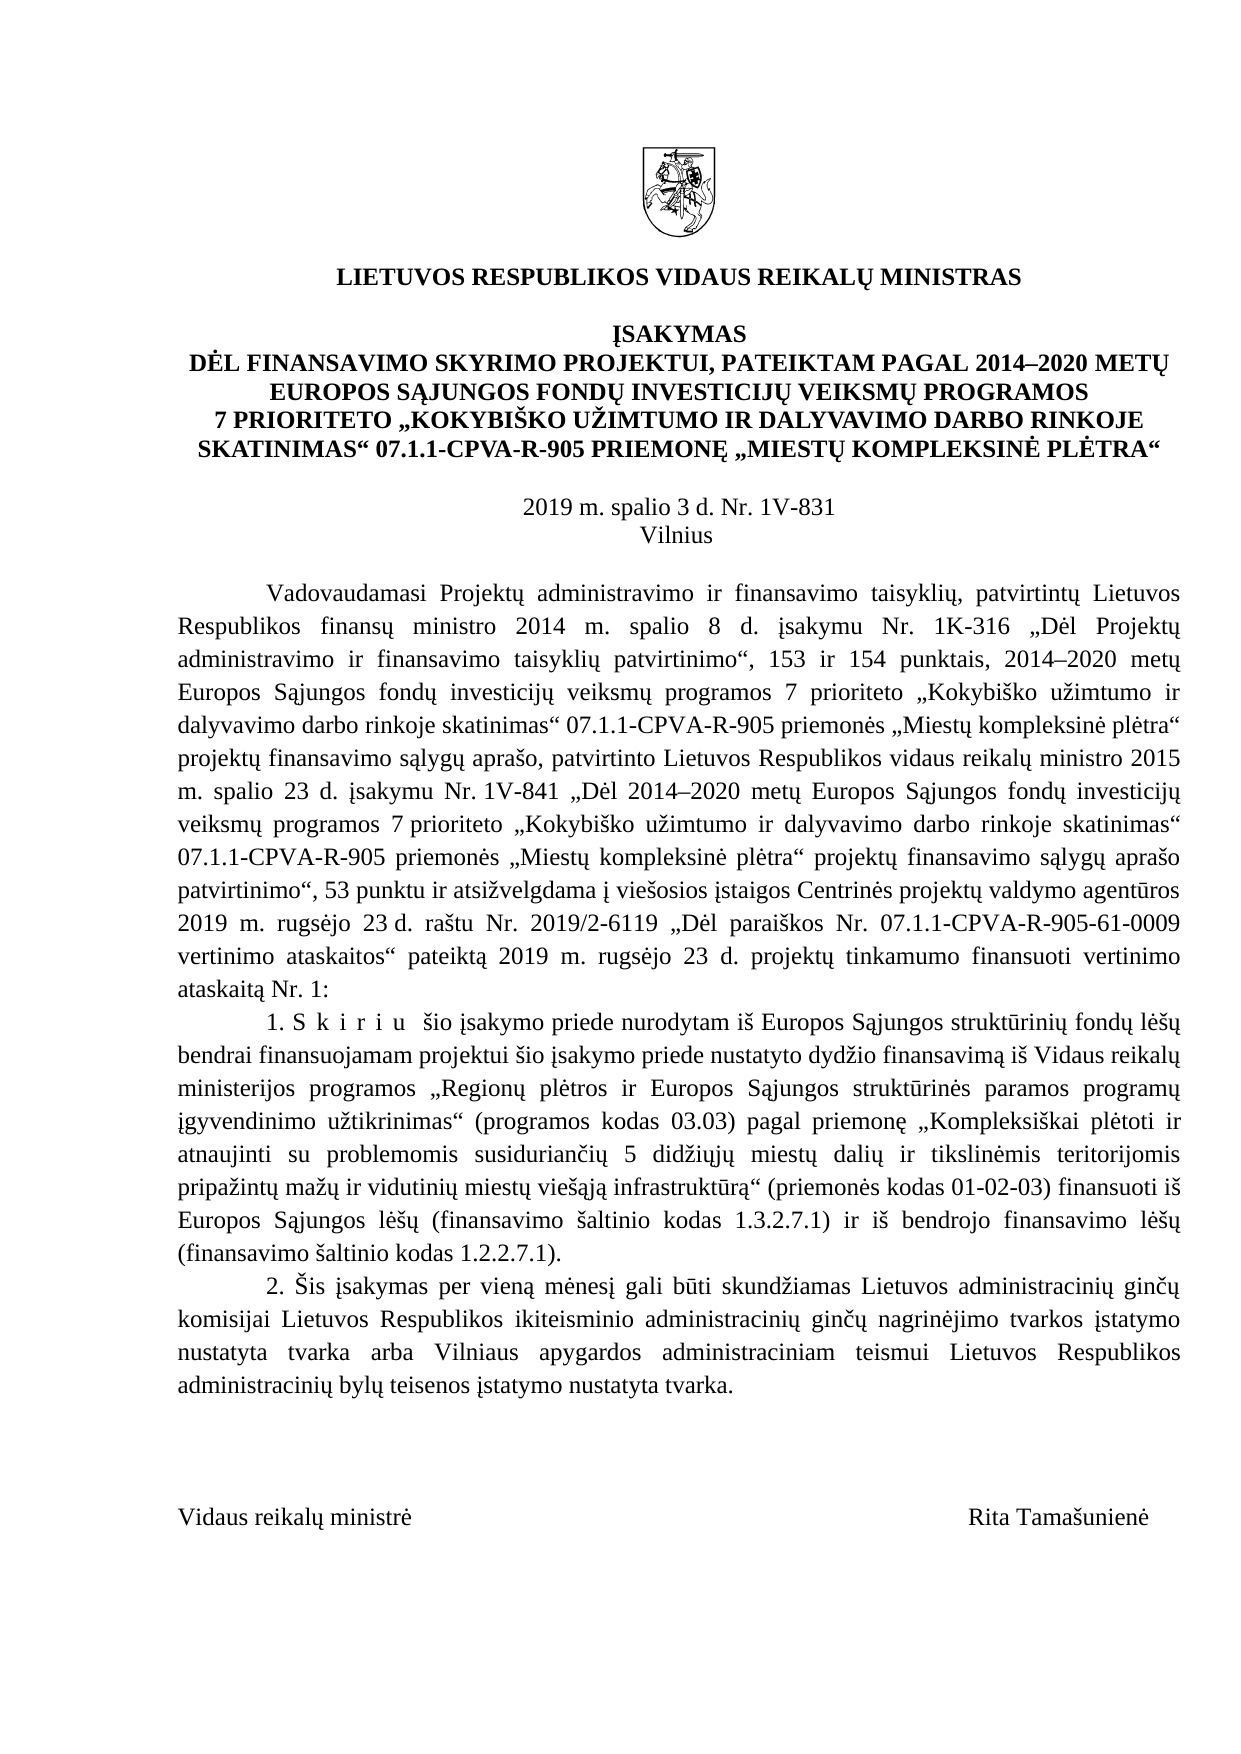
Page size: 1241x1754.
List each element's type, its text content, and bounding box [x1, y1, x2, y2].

text DĖL FINANSAVIMO SKYRIMO PROJEKTUI, PATEIKTAM PAGAL 2014–2020 METŲ EUROPOS SĄJUNGOS FONDŲ INVESTICIJŲ VEIKSMŲ PROGRAMOS 7 PRIORITETO „KOKYBIŠKO UŽIMTUMO IR DALYVAVIMO DARBO RINKOJE SKATINIMAS“ 07.1.1-CPVA-R-905 PRIEMONĘ „MIESTŲ KOMPLEKSINĖ PLĖTRA“ [177, 348, 1181, 463]
text ĮSAKYMAS [177, 319, 1181, 348]
text 2019 m. spalio 3 d. Nr. 1V-831 [177, 492, 1181, 520]
text Vadovaudamasi Projektų administravimo ir finansavimo taisyklių, patvirtintų Lietuvos Respublikos finansų ministro 2014 m. spalio 8 d. įsakymu Nr. 1K-316 „Dėl Projektų administravimo ir finansavimo taisyklių patvirtinimo“, 153 ir 154 punktais, 2014–2020 metų Europos Sąjungos fondų investicijų veiksmų programos 7 prioriteto „Kokybiško užimtumo ir dalyvavimo darbo rinkoje skatinimas“ 07.1.1-CPVA-R-905 priemonės „Miestų kompleksinė plėtra“ projektų finansavimo sąlygų aprašo, patvirtinto Lietuvos Respublikos vidaus reikalų ministro 2015 m. spalio 23 d. įsakymu Nr. 1V-841 „Dėl 2014–2020 metų Europos Sąjungos fondų investicijų veiksmų programos 7 prioriteto „Kokybiško užimtumo ir dalyvavimo darbo rinkoje skatinimas“ 07.1.1-CPVA-R-905 priemonės „Miestų kompleksinė plėtra“ projektų finansavimo sąlygų aprašo patvirtinimo“, 53 punktu ir atsižvelgdama į viešosios įstaigos Centrinės projektų valdymo agentūros 2019 m. rugsėjo 23 d. raštu Nr. 2019/2-6119 „Dėl paraiškos Nr. 07.1.1-CPVA-R-905-61-0009 vertinimo ataskaitos“ pateiktą 2019 m. rugsėjo 23 d. projektų tinkamumo finansuoti vertinimo ataskaitą Nr. 1: [177, 578, 1181, 1003]
text 1. Skiriu šio įsakymo priede nurodytam iš Europos Sąjungos struktūrinių fondų lėšų bendrai finansuojamam projektui šio įsakymo priede nustatyto dydžio finansavimą iš Vidaus reikalų ministerijos programos „Regionų plėtros ir Europos Sąjungos struktūrinės paramos programų įgyvendinimo užtikrinimas“ (programos kodas 03.03) pagal priemonę „Kompleksiškai plėtoti ir atnaujinti su problemomis susiduriančių 5 didžiųjų miestų dalių ir tikslinėmis teritorijomis pripažintų mažų ir vidutinių miestų viešąją infrastruktūrą“ (priemonės kodas 01-02-03) finansuoti iš Europos Sąjungos lėšų (finansavimo šaltinio kodas 1.3.2.7.1) ir iš bendrojo finansavimo lėšų (finansavimo šaltinio kodas 1.2.2.7.1). [177, 1007, 1181, 1267]
text Vidaus reikalų ministrė Rita Tamašunienė [177, 1502, 1181, 1531]
text LIETUVOS RESPUBLIKOS VIDAUS REIKALŲ MINISTRAS [177, 262, 1181, 290]
text Vilnius [177, 520, 1181, 549]
text 2. Šis įsakymas per vieną mėnesį gali būti skundžiamas Lietuvos administracinių ginčų komisijai Lietuvos Respublikos ikiteisminio administracinių ginčų nagrinėjimo tvarkos įstatymo nustatyta tvarka arba Vilniaus apygardos administraciniam teismui Lietuvos Respublikos administracinių bylų teisenos įstatymo nustatyta tvarka. [177, 1271, 1181, 1399]
